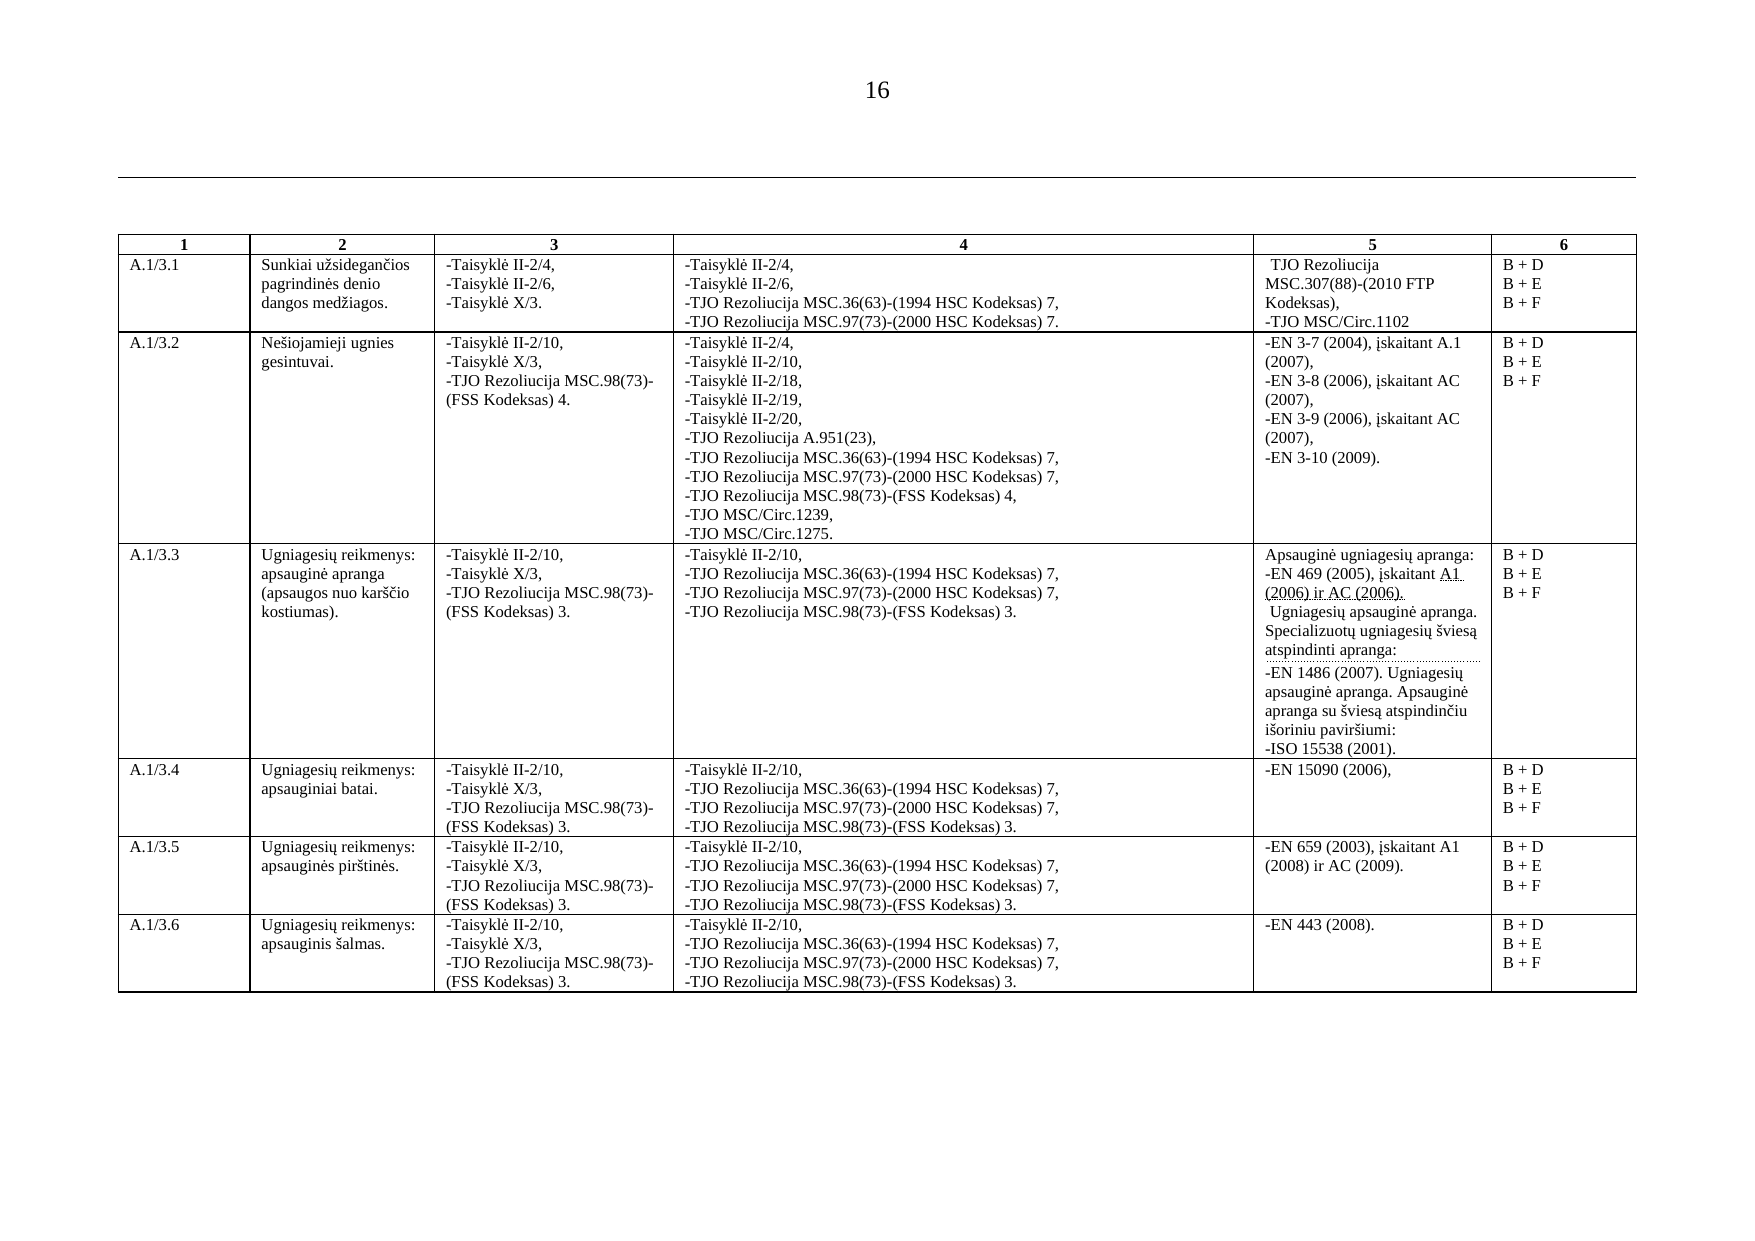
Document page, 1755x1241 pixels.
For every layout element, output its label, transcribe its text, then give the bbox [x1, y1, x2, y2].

table_cell -EN 15090 (2006), [1254, 759, 1491, 836]
table_cell A.1/3.6 [119, 915, 249, 991]
table_cell [1491, 178, 1636, 233]
table_cell B + D B + E B + F [1492, 544, 1636, 758]
table_cell A.1/3.5 [119, 837, 249, 914]
table_cell 3 [435, 235, 673, 254]
table_cell A.1/3.2 [119, 333, 249, 543]
table_cell -Taisyklė II-2/10, -Taisyklė X/3, -TJO Rezoliucija MSC.98(73)-(FSS Kodeksas) 3. [435, 544, 673, 758]
table_cell [118, 178, 250, 233]
table_cell -Taisyklė II-2/10, -Taisyklė X/3, -TJO Rezoliucija MSC.98(73)-(FSS Kodeksas) 3. [435, 915, 673, 991]
table_cell -EN 659 (2003), įskaitant A1 (2008) ir AC (2009). [1254, 837, 1491, 914]
table_cell -EN 443 (2008). [1254, 915, 1491, 991]
table_cell B + D B + E B + F [1492, 837, 1636, 914]
table_cell -Taisyklė II-2/10, -TJO Rezoliucija MSC.36(63)-(1994 HSC Kodeksas) 7, -TJO Rezoliucija MSC.97(73)-(2000 HSC Kodeksas) 7, -TJO Rezoliucija MSC.98(73)-(FSS Kodeksas) 3. [674, 915, 1253, 991]
table_cell -Taisyklė II-2/10, -TJO Rezoliucija MSC.36(63)-(1994 HSC Kodeksas) 7, -TJO Rezoliucija MSC.97(73)-(2000 HSC Kodeksas) 7, -TJO Rezoliucija MSC.98(73)-(FSS Kodeksas) 3. [674, 544, 1253, 758]
table_cell A.1/3.3 [119, 544, 249, 758]
table_cell B + D B + E B + F [1492, 255, 1636, 331]
table_cell -Taisyklė II-2/10, -Taisyklė X/3, -TJO Rezoliucija MSC.98(73)-(FSS Kodeksas) 4. [435, 333, 673, 543]
table_cell A.1/3.1 [119, 255, 249, 331]
table_cell -Taisyklė II-2/10, -TJO Rezoliucija MSC.36(63)-(1994 HSC Kodeksas) 7, -TJO Rezoliucija MSC.97(73)-(2000 HSC Kodeksas) 7, -TJO Rezoliucija MSC.98(73)-(FSS Kodeksas) 3. [674, 837, 1253, 914]
table_cell -Taisyklė II-2/10, -Taisyklė X/3, -TJO Rezoliucija MSC.98(73)-(FSS Kodeksas) 3. [435, 837, 673, 914]
table_cell -Taisyklė II-2/4, -Taisyklė II-2/6, -TJO Rezoliucija MSC.36(63)-(1994 HSC Kodeksas) 7, -TJO Rezoliucija MSC.97(73)-(2000 HSC Kodeksas) 7. [674, 255, 1253, 331]
table_cell Ugniagesių reikmenys: apsauginis šalmas. [251, 915, 434, 991]
table_cell B + D B + E B + F [1492, 333, 1636, 543]
table_cell -Taisyklė II-2/4, -Taisyklė II-2/10, -Taisyklė II-2/18, -Taisyklė II-2/19, -Taisyklė II-2/20, -TJO Rezoliucija A.951(23), -TJO Rezoliucija MSC.36(63)-(1994 HSC Kodeksas) 7, -TJO Rezoliucija MSC.97(73)-(2000 HSC Kodeksas) 7, -TJO Rezoliucija MSC.98(73)-(FSS Kodeksas) 4, -TJO MSC/Circ.1239, -TJO MSC/Circ.1275. [674, 333, 1253, 543]
table_cell -TJO Rezoliucija MSC.307(88)-(2010 FTP Kodeksas), -TJO MSC/Circ.1102. [1254, 255, 1491, 331]
table_cell Ugniagesių reikmenys: apsauginė apranga (apsaugos nuo karščio kostiumas). [251, 544, 434, 758]
table_cell 1 [119, 235, 249, 254]
table_cell Nešiojamieji ugnies gesintuvai. [251, 333, 434, 543]
table_cell 5 [1254, 235, 1491, 254]
table_cell -EN 3-7 (2004), įskaitant A.1 (2007), -EN 3-8 (2006), įskaitant AC (2007), -EN 3-9 (2006), įskaitant AC (2007), -EN 3-10 (2009). [1254, 333, 1491, 543]
table_cell [673, 178, 1254, 233]
table_cell 6 [1492, 235, 1636, 254]
table_cell Sunkiai užsidegančios pagrindinės denio dangos medžiagos. [251, 255, 434, 331]
table_cell -Taisyklė II-2/10, -Taisyklė X/3, -TJO Rezoliucija MSC.98(73)-(FSS Kodeksas) 3. [435, 759, 673, 836]
table_cell Ugniagesių reikmenys: apsauginės pirštinės. [251, 837, 434, 914]
table_cell [435, 178, 673, 233]
table_cell -Taisyklė II-2/4, -Taisyklė II-2/6, -Taisyklė X/3. [435, 255, 673, 331]
table_cell 2 [251, 235, 434, 254]
table_cell B + D B + E B + F [1492, 915, 1636, 991]
table_cell [250, 178, 434, 233]
table_cell Apsauginė ugniagesių apranga: -EN 469 (2005), įskaitant A1 (2006) ir AC (2006). Ugniagesių apsauginė apranga. Specializuotų ugniagesių šviesą atspindinti apranga: -EN 1486 (2007). Ugniagesių apsauginė apranga. Apsauginė apranga su šviesą atspindinčiu išoriniu paviršiumi: -ISO 15538 (2001). [1254, 544, 1491, 758]
table_cell 4 [674, 235, 1253, 254]
table_cell A.1/3.4 [119, 759, 249, 836]
table_cell [1254, 178, 1491, 233]
table_cell B + D B + E B + F [1492, 759, 1636, 836]
table_cell Ugniagesių reikmenys: apsauginiai batai. [251, 759, 434, 836]
table_cell -Taisyklė II-2/10, -TJO Rezoliucija MSC.36(63)-(1994 HSC Kodeksas) 7, -TJO Rezoliucija MSC.97(73)-(2000 HSC Kodeksas) 7, -TJO Rezoliucija MSC.98(73)-(FSS Kodeksas) 3. [674, 759, 1253, 836]
